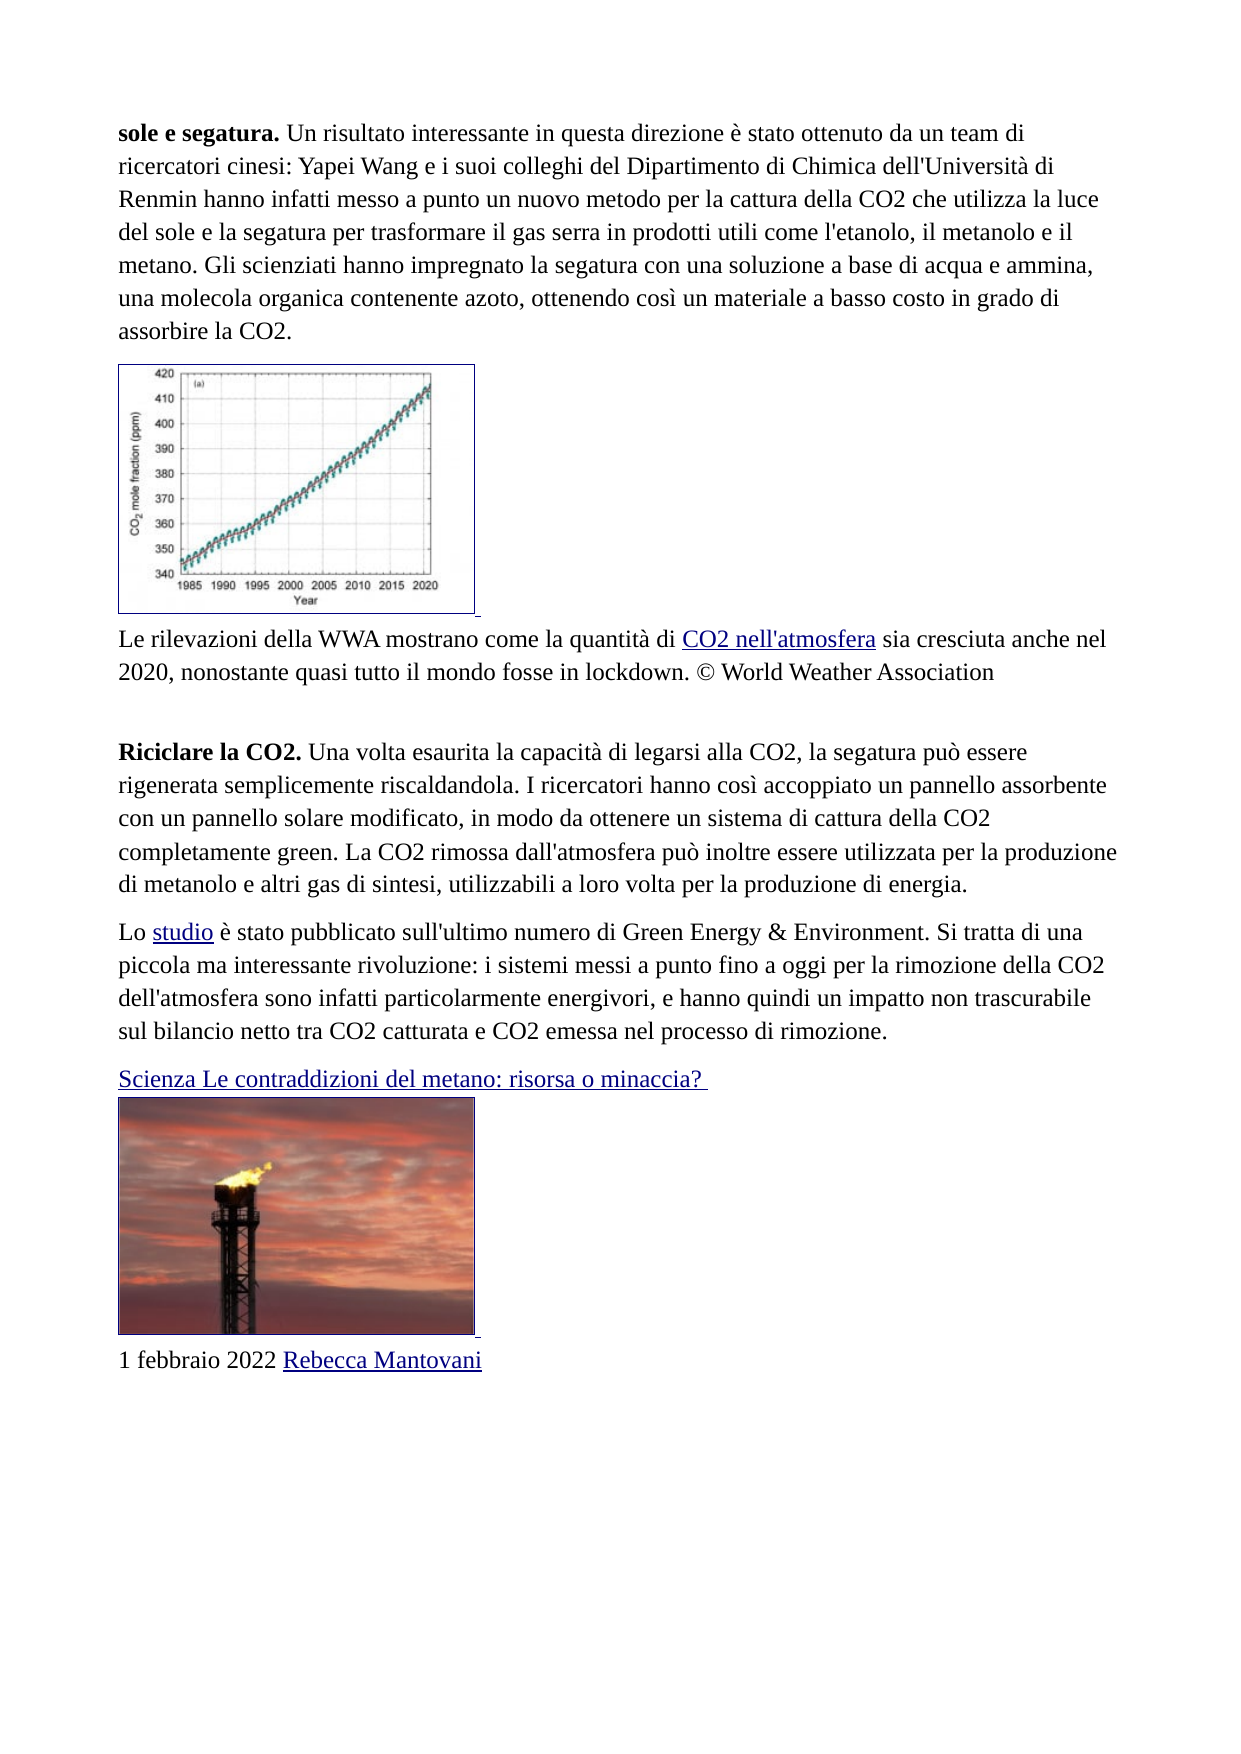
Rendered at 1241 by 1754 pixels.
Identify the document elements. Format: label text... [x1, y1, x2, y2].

text Lo studio è stato pubblicato sull'ultimo numero di Green Energy & Environment. Si tratta di una piccola ma interessante rivoluzione: i sistemi messi a punto fino a oggi per la rimozione della CO2 dell'atmosfera sono infatti particolarmente energivori, e hanno quindi un impatto non trascurabile sul bilancio netto tra CO2 catturata e CO2 emessa nel processo di rimozione. [118, 917, 1122, 1045]
picture [119, 1098, 474, 1334]
text 1 febbraio 2022 Rebecca Mantovani [118, 1345, 1122, 1374]
text Scienza Le contraddizioni del metano: risorsa o minaccia? [118, 1064, 1122, 1093]
text Riciclare la CO2. Una volta esaurita la capacità di legarsi alla CO2, la segatura può essere rigenerata semplicemente riscaldandola. I ricercatori hanno così accoppiato un pannello assorbente con un pannello solare modificato, in modo da ottenere un sistema di cattura della CO2 completamente green. La CO2 rimossa dall'atmosfera può inoltre essere utilizzata per la produzione di metanolo e altri gas di sintesi, utilizzabili a loro volta per la produzione di energia. [118, 704, 1122, 898]
text sole e segatura. Un risultato interessante in questa direzione è stato ottenuto da un team di ricercatori cinesi: Yapei Wang e i suoi colleghi del Dipartimento di Chimica dell'Università di Renmin hanno infatti messo a punto un nuovo metodo per la cattura della CO2 che utilizza la luce del sole e la segatura per trasformare il gas serra in prodotti utili come l'etanolo, il metanolo e il metano. Gli scienziati hanno impregnato la segatura con una soluzione a base di acqua e ammina, una molecola organica contenente azoto, ottenendo così un materiale a basso costo in grado di assorbire la CO2. [118, 118, 1122, 345]
picture [119, 365, 474, 613]
text Le rilevazioni della WWA mostrano come la quantità di CO2 nell'atmosfera sia cresciuta anche nel 2020, nonostante quasi tutto il mondo fosse in lockdown. © World Weather Association [118, 624, 1122, 686]
